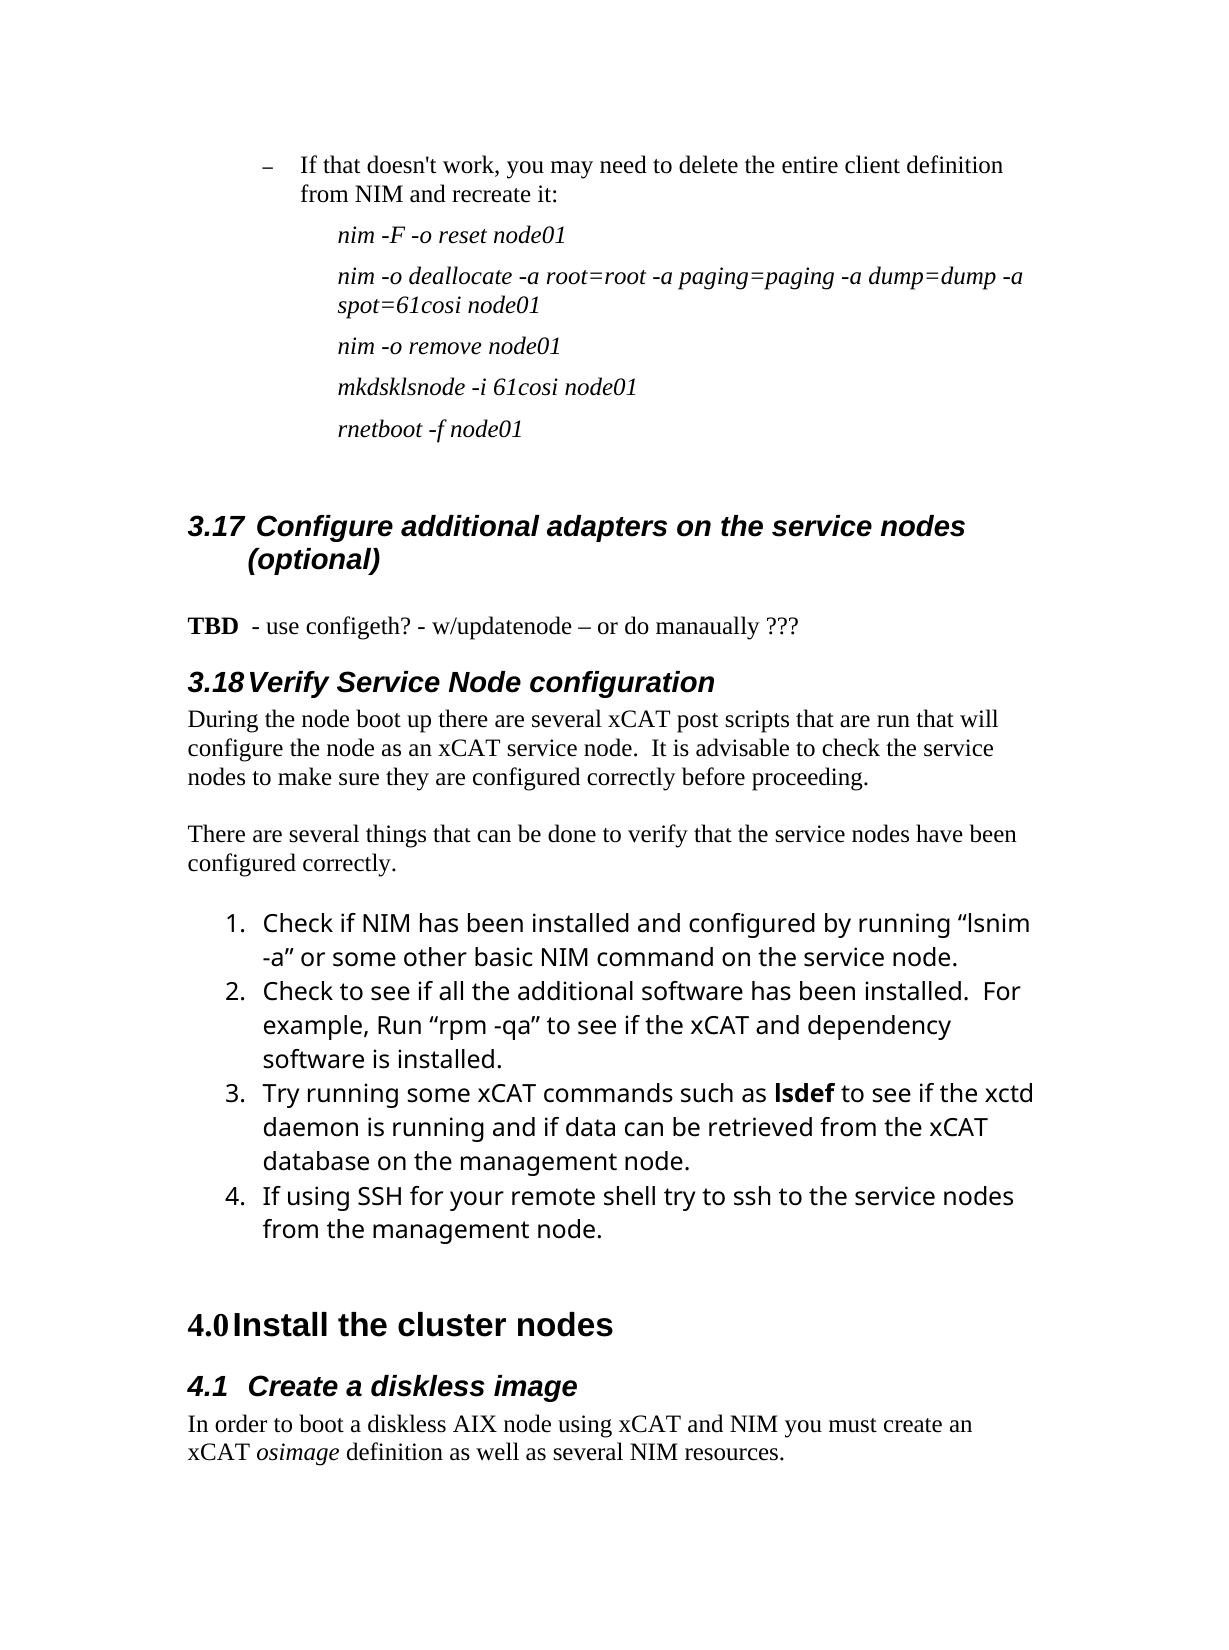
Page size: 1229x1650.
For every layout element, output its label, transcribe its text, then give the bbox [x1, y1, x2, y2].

list If using SSH for your remote shell try to ssh to the service nodes from the management node. [225, 1178, 1041, 1246]
list If that doesn't work, you may need to delete the entire client definition from NIM and recreate it: [262, 150, 1041, 207]
subtitle Verify Service Node configuration [187, 664, 1041, 698]
text mkdsklsnode -i 61cosi node01 [337, 372, 1041, 401]
list rnetboot -f node01 [300, 414, 1041, 442]
text nim -F -o reset node01 [337, 220, 1041, 249]
text There are several things that can be done to verify that the service nodes have been configured correctly. [187, 819, 1041, 877]
text nim -o deallocate -a root=root -a paging=paging -a dump=dump -a spot=61cosi node01 [337, 261, 1041, 319]
text TBD - use configeth? - w/updatenode – or do manaually ??? [187, 611, 1041, 639]
list Check if NIM has been installed and configured by running “lsnim -a” or some other basic NIM command on the service node. [225, 906, 1041, 974]
subtitle Install the cluster nodes [187, 1305, 1041, 1344]
text In order to boot a diskless AIX node using xCAT and NIM you must create an xCAT osimage definition as well as several NIM resources. [187, 1409, 1041, 1466]
list Try running some xCAT commands such as lsdef to see if the xctd daemon is running and if data can be retrieved from the xCAT database on the management node. [225, 1076, 1041, 1178]
text During the node boot up there are several xCAT post scripts that are run that will configure the node as an xCAT service node. It is advisable to check the service nodes to make sure they are configured correctly before proceeding. [187, 704, 1041, 791]
subtitle Create a diskless image [187, 1369, 1041, 1402]
text nim -o remove node01 [337, 331, 1041, 360]
subtitle Configure additional adapters on the service nodes (optional) [187, 509, 1041, 576]
list Check to see if all the additional software has been installed. For example, Run “rpm -qa” to see if the xCAT and dependency software is installed. [225, 974, 1041, 1076]
